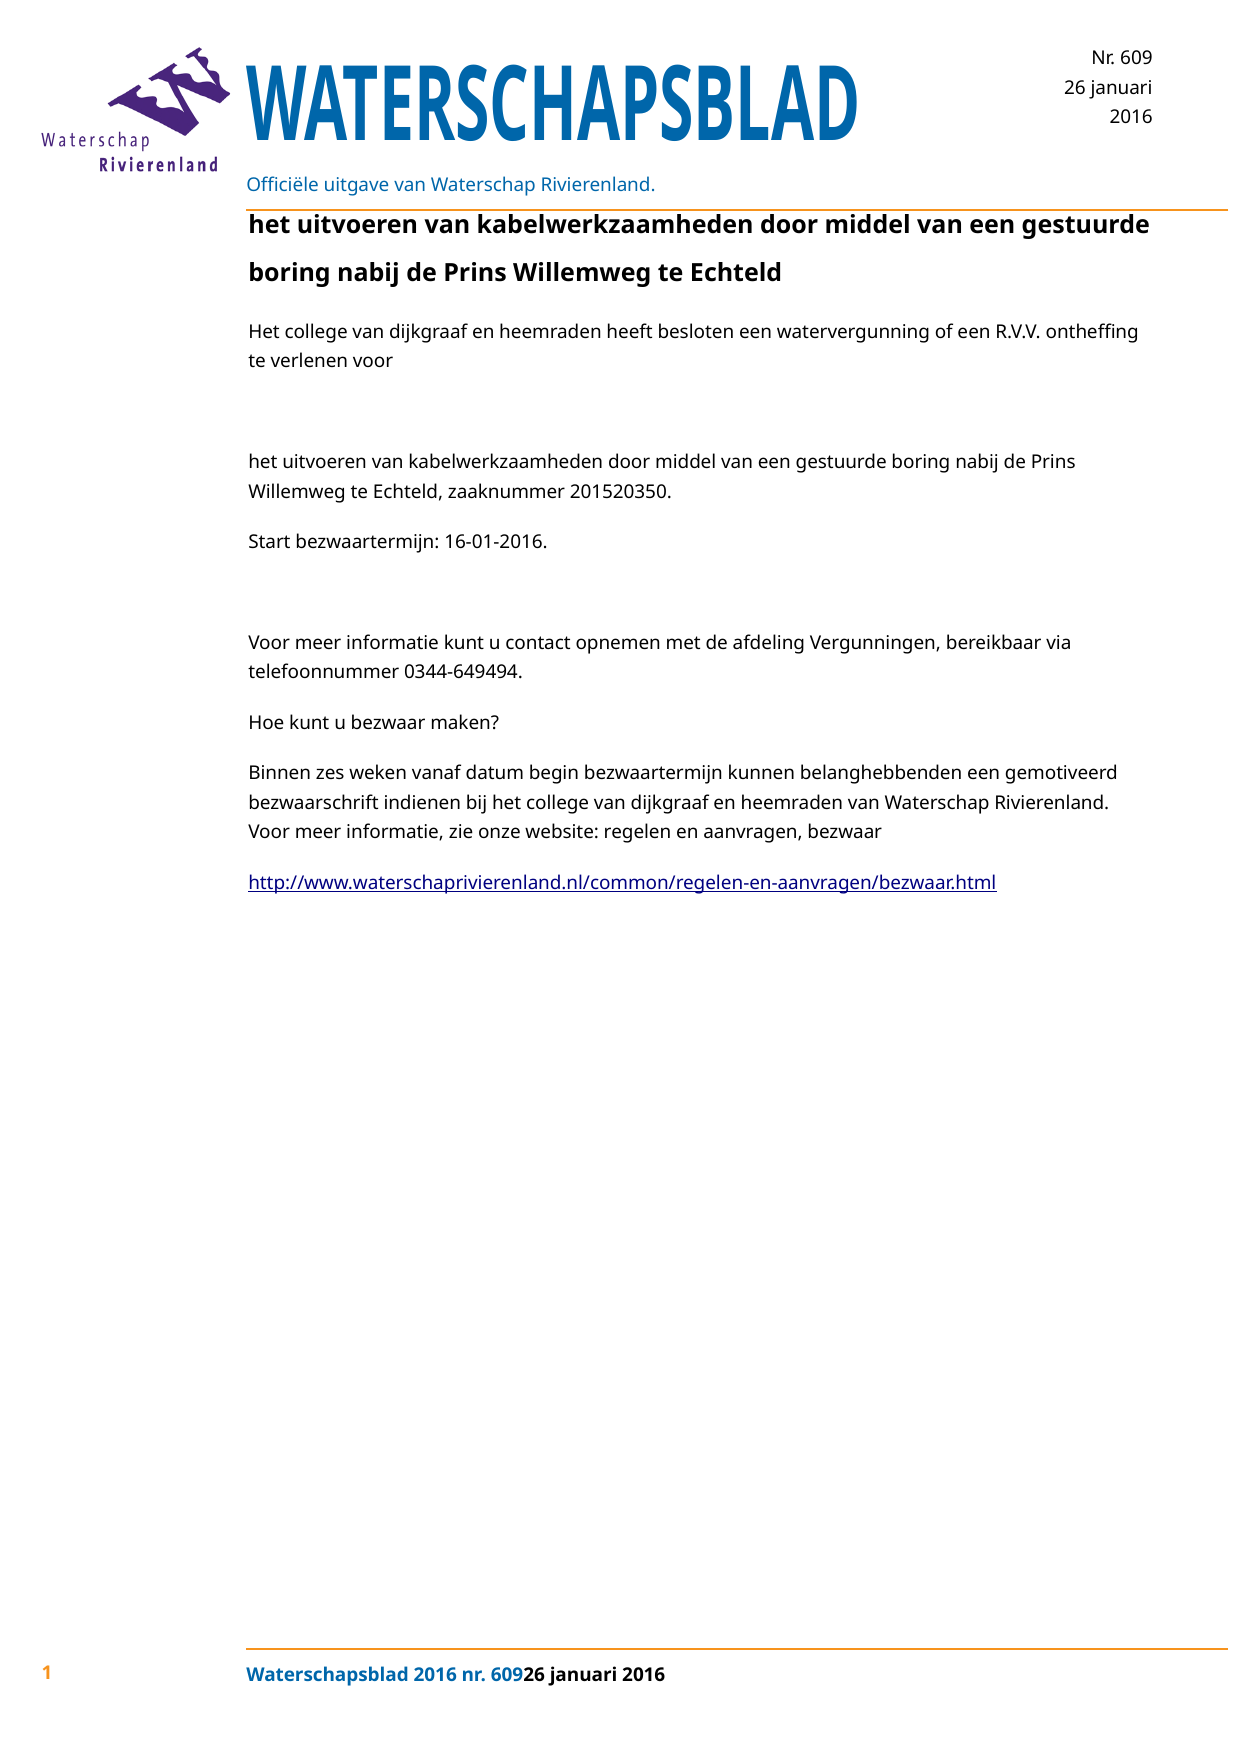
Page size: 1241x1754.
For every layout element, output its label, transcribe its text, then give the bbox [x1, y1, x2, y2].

text het uitvoeren van kabelwerkzaamheden door middel van een gestuurde boring nabij de Prins Willemweg te Echteld, zaaknummer 201520350. [248, 448, 1152, 504]
text http://www.waterschaprivierenland.nl/common/regelen-en-aanvragen/bezwaar.html [248, 869, 1152, 895]
picture [41, 47, 231, 172]
text Start bezwaartermijn: 16-01-2016. [248, 528, 1152, 554]
text Het college van dijkgraaf en heemraden heeft besloten een watervergunning of een R.V.V. ontheffing te verlenen voor [248, 318, 1152, 373]
text Hoe kunt u bezwaar maken? [248, 709, 1152, 735]
text Binnen zes weken vanaf datum begin bezwaartermijn kunnen belanghebbenden een gemotiveerd bezwaarschrift indienen bij het college van dijkgraaf en heemraden van Waterschap Rivierenland. Voor meer informatie, zie onze website: regelen en aanvragen, bezwaar [248, 759, 1152, 844]
text Voor meer informatie kunt u contact opnemen met de afdeling Vergunningen, bereikbaar via telefoonnummer 0344-649494. [248, 629, 1152, 684]
text het uitvoeren van kabelwerkzaamheden door middel van een gestuurde boring nabij de Prins Willemweg te Echteld [248, 211, 1152, 288]
